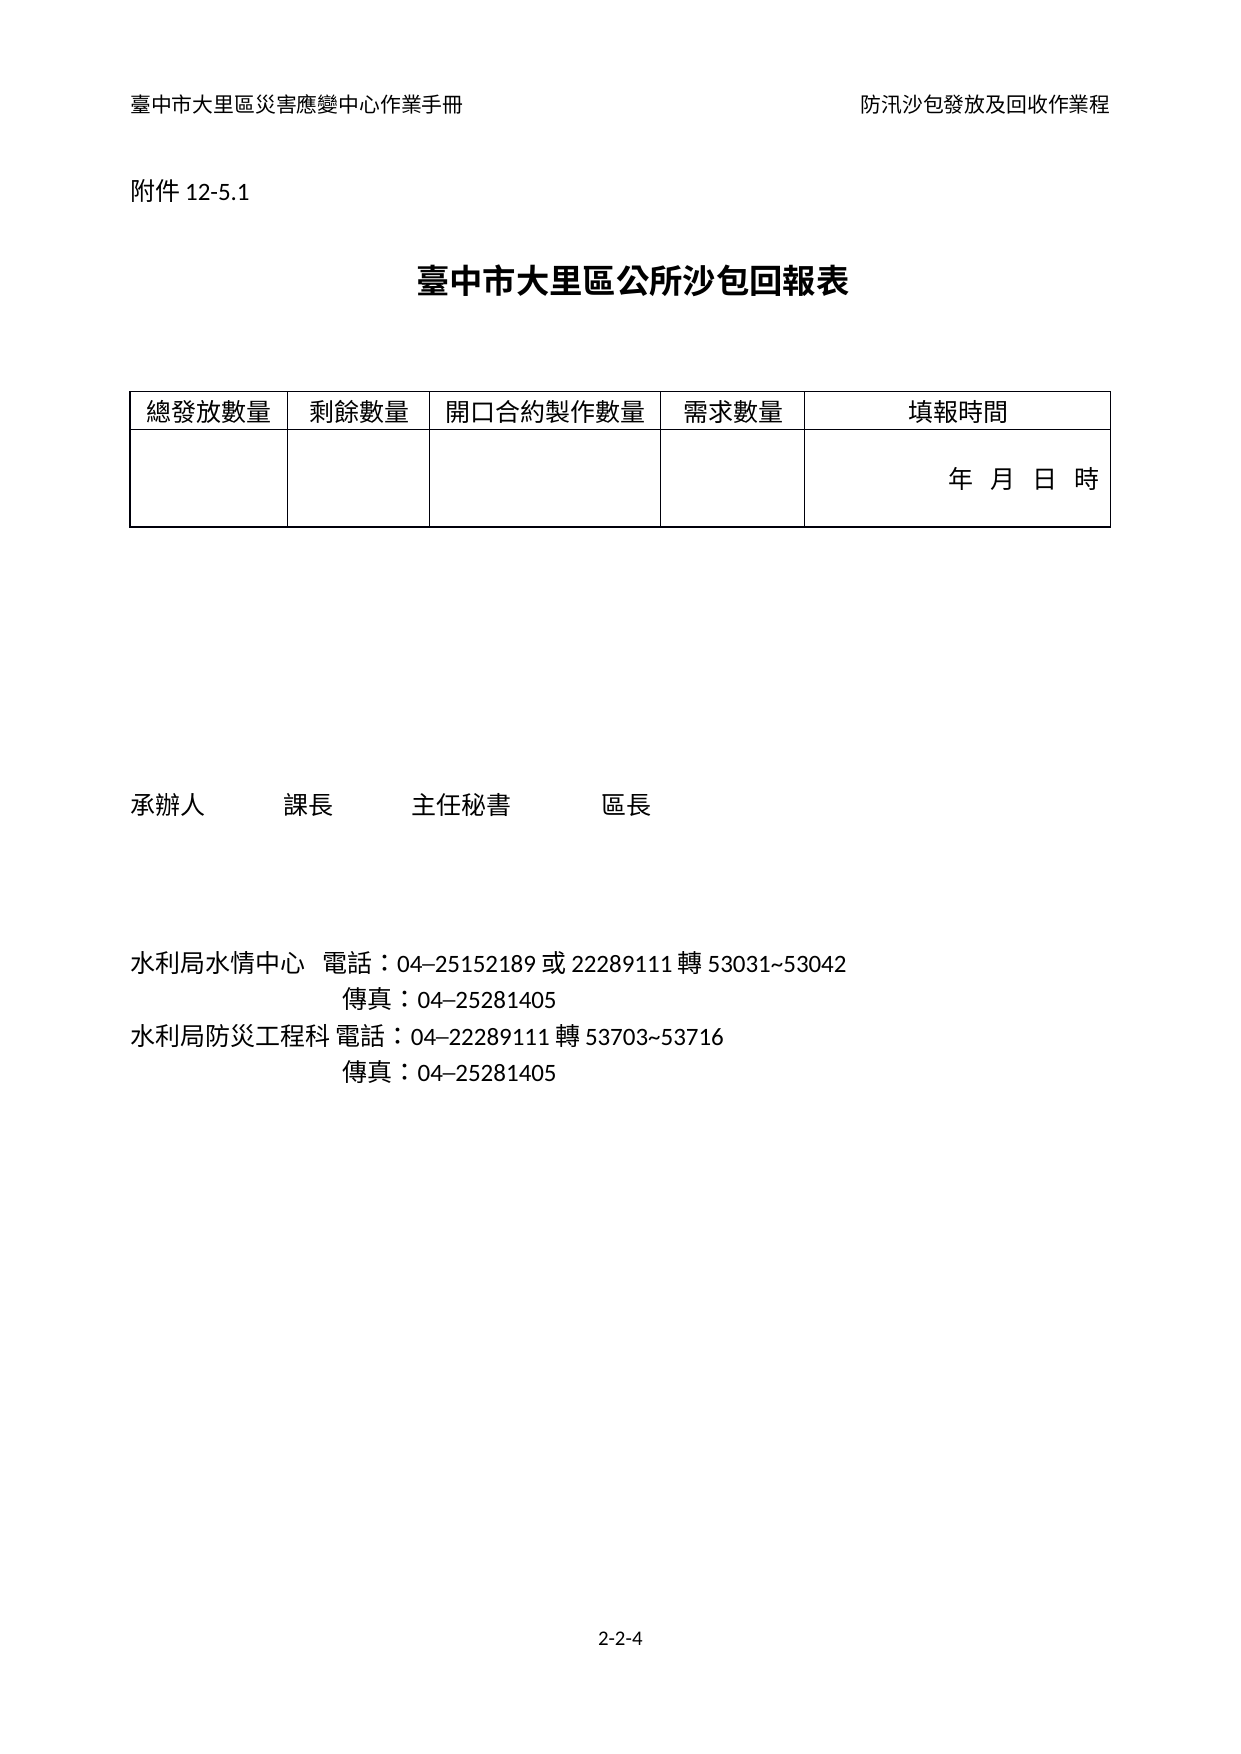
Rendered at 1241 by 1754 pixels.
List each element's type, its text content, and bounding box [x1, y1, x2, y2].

table_header 總發放數量 [131, 392, 287, 428]
table_header 剩餘數量 [288, 392, 429, 428]
table_cell [288, 430, 429, 526]
text 水利局水情中心 電話：04─25152189或22289111轉53031~53042 [130, 944, 1110, 980]
text 傳真：04─25281405 [130, 1052, 1110, 1089]
text 水利局防災工程科 電話：04─22289111轉53703~53716 [130, 1016, 1110, 1052]
text 傳真：04─25281405 [130, 980, 1110, 1016]
text 臺中市大里區公所沙包回報表 [155, 254, 1110, 303]
table_cell [661, 430, 804, 526]
table_cell [131, 430, 287, 526]
table_cell 年 月 日 時 [805, 430, 1110, 526]
table_header 需求數量 [661, 392, 804, 428]
text 附件12-5.1 [130, 171, 1110, 207]
table_header 開口合約製作數量 [430, 392, 660, 428]
table_cell [430, 430, 660, 526]
text 承辦人 課長 主任秘書 區長 [130, 785, 1110, 822]
table_header 填報時間 [805, 392, 1110, 428]
